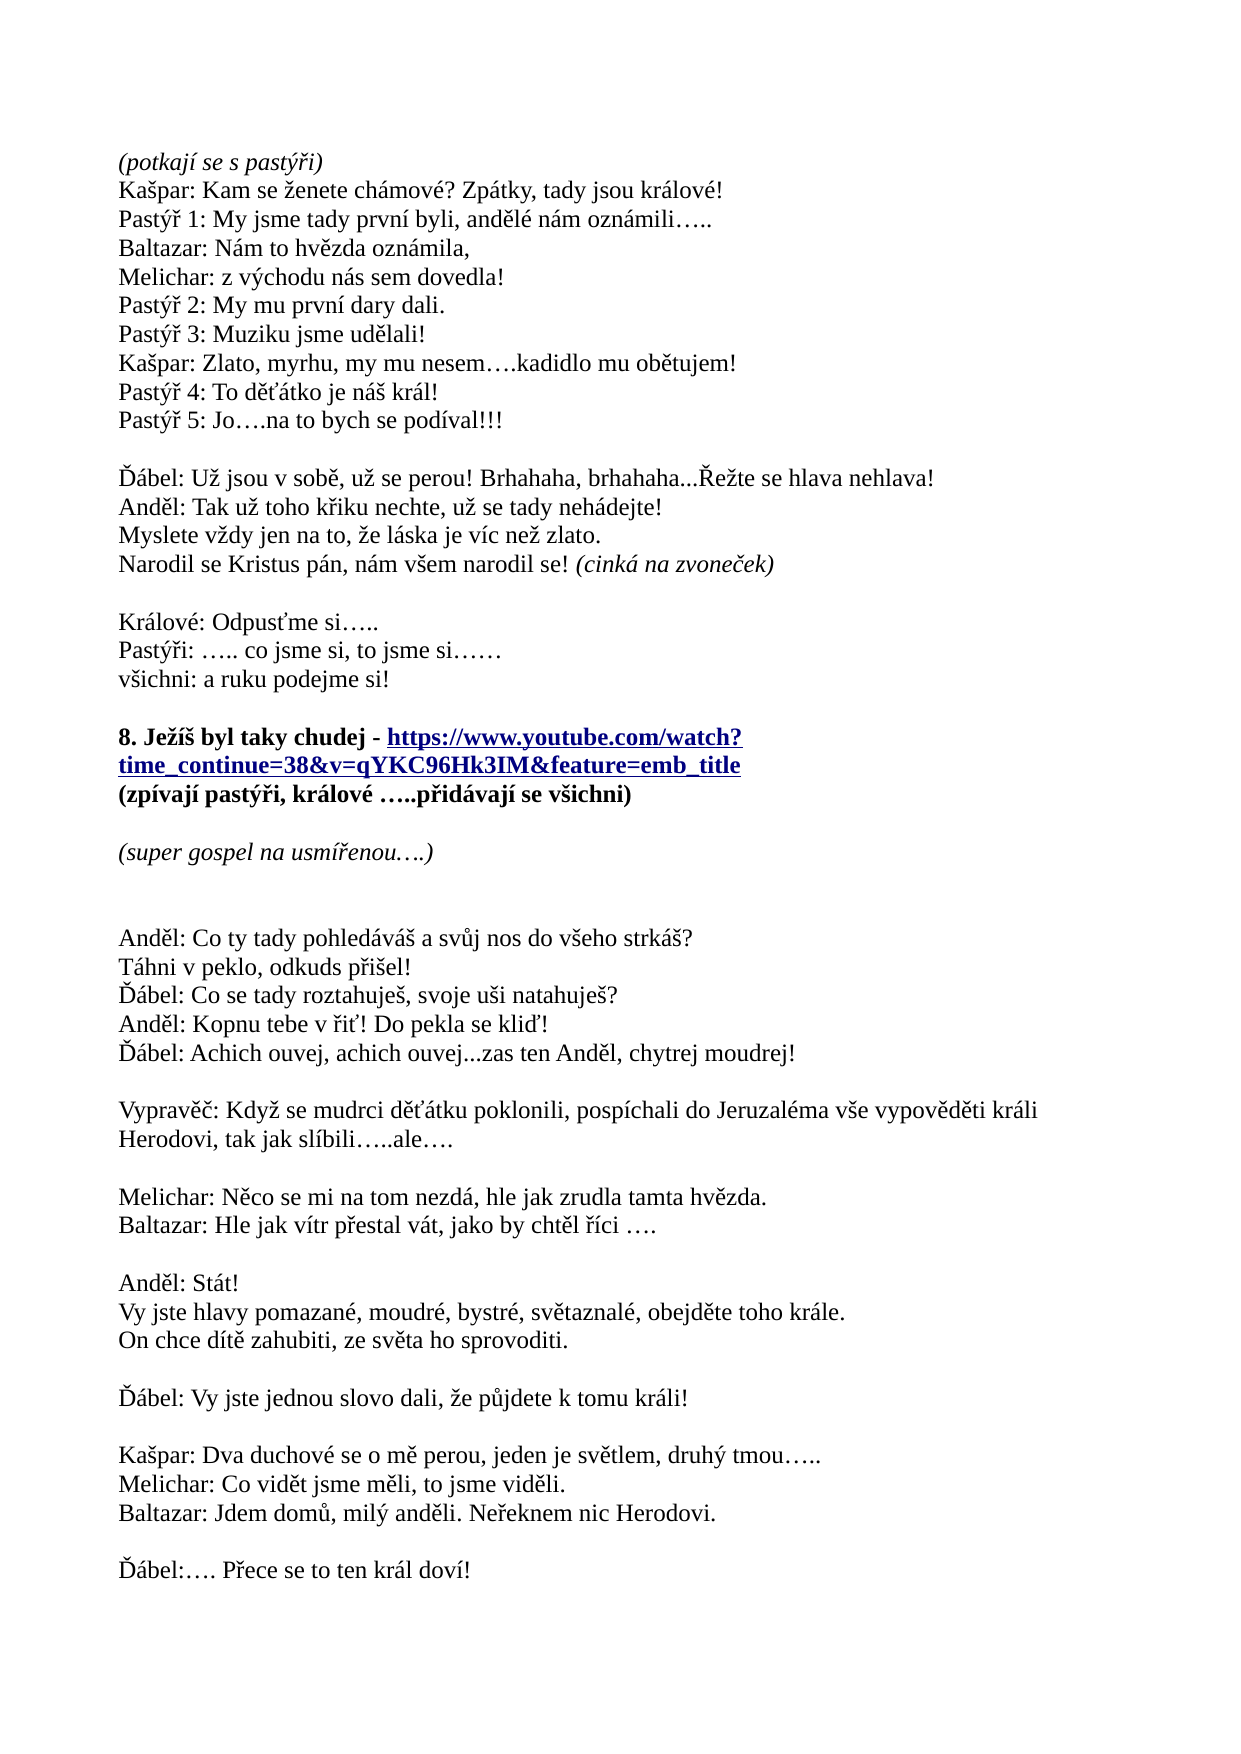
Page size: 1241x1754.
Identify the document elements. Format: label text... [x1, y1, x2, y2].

text Ďábel: Už jsou v sobě, už se perou! Brhahaha, brhahaha...Řežte se hlava nehlava! [118, 463, 1122, 492]
text (zpívají pastýři, králové …..přidávají se všichni) [118, 779, 1122, 808]
text Pastýř 4: To děťátko je náš král! [118, 377, 1122, 406]
text Králové: Odpusťme si….. [118, 607, 1122, 636]
text Melichar: Co vidět jsme měli, to jsme viděli. [118, 1469, 1122, 1498]
text Melichar: Něco se mi na tom nezdá, hle jak zrudla tamta hvězda. [118, 1182, 1122, 1211]
text Pastýř 2: My mu první dary dali. [118, 291, 1122, 319]
text 8. Ježíš byl taky chudej - https://www.youtube.com/watch?time_continue=38&v=qYKC96Hk3IM&feature=emb_title [118, 722, 1122, 779]
text On chce dítě zahubiti, ze světa ho sprovoditi. [118, 1326, 1122, 1354]
text Anděl: Stát! [118, 1268, 1122, 1297]
text Kašpar: Kam se ženete chámové? Zpátky, tady jsou králové! [118, 176, 1122, 204]
text Pastýř 5: Jo….na to bych se podíval!!! [118, 406, 1122, 434]
text Anděl: Co ty tady pohledáváš a svůj nos do všeho strkáš? [118, 923, 1122, 952]
text všichni: a ruku podejme si! [118, 664, 1122, 693]
text Pastýř 1: My jsme tady první byli, andělé nám oznámili….. [118, 204, 1122, 233]
text Anděl: Tak už toho křiku nechte, už se tady nehádejte! [118, 492, 1122, 521]
text Baltazar: Jdem domů, milý anděli. Neřeknem nic Herodovi. [118, 1498, 1122, 1527]
text Narodil se Kristus pán, nám všem narodil se! (cinká na zvoneček) [118, 549, 1122, 578]
text Ďábel: Co se tady roztahuješ, svoje uši natahuješ? [118, 981, 1122, 1009]
text Ďábel: Achich ouvej, achich ouvej...zas ten Anděl, chytrej moudrej! [118, 1038, 1122, 1067]
text Vy jste hlavy pomazané, moudré, bystré, světaznalé, obejděte toho krále. [118, 1297, 1122, 1326]
text Anděl: Kopnu tebe v řiť! Do pekla se kliď! [118, 1009, 1122, 1038]
text Ďábel:…. Přece se to ten král doví! [118, 1556, 1122, 1584]
text Pastýři: ….. co jsme si, to jsme si…… [118, 636, 1122, 664]
text Baltazar: Hle jak vítr přestal vát, jako by chtěl říci …. [118, 1211, 1122, 1239]
text Táhni v peklo, odkuds přišel! [118, 952, 1122, 981]
text Myslete vždy jen na to, že láska je víc než zlato. [118, 521, 1122, 549]
text Vypravěč: Když se mudrci děťátku poklonili, pospíchali do Jeruzaléma vše vypověděti králi Herodovi, tak jak slíbili…..ale…. [118, 1096, 1122, 1153]
text (super gospel na usmířenou….) [118, 837, 1122, 866]
text Baltazar: Nám to hvězda oznámila, [118, 233, 1122, 262]
text (potkají se s pastýři) [118, 147, 1122, 176]
text Melichar: z východu nás sem dovedla! [118, 262, 1122, 291]
text Pastýř 3: Muziku jsme udělali! [118, 319, 1122, 348]
text Kašpar: Dva duchové se o mě perou, jeden je světlem, druhý tmou….. [118, 1441, 1122, 1469]
text Ďábel: Vy jste jednou slovo dali, že půjdete k tomu králi! [118, 1383, 1122, 1412]
text Kašpar: Zlato, myrhu, my mu nesem….kadidlo mu obětujem! [118, 348, 1122, 377]
